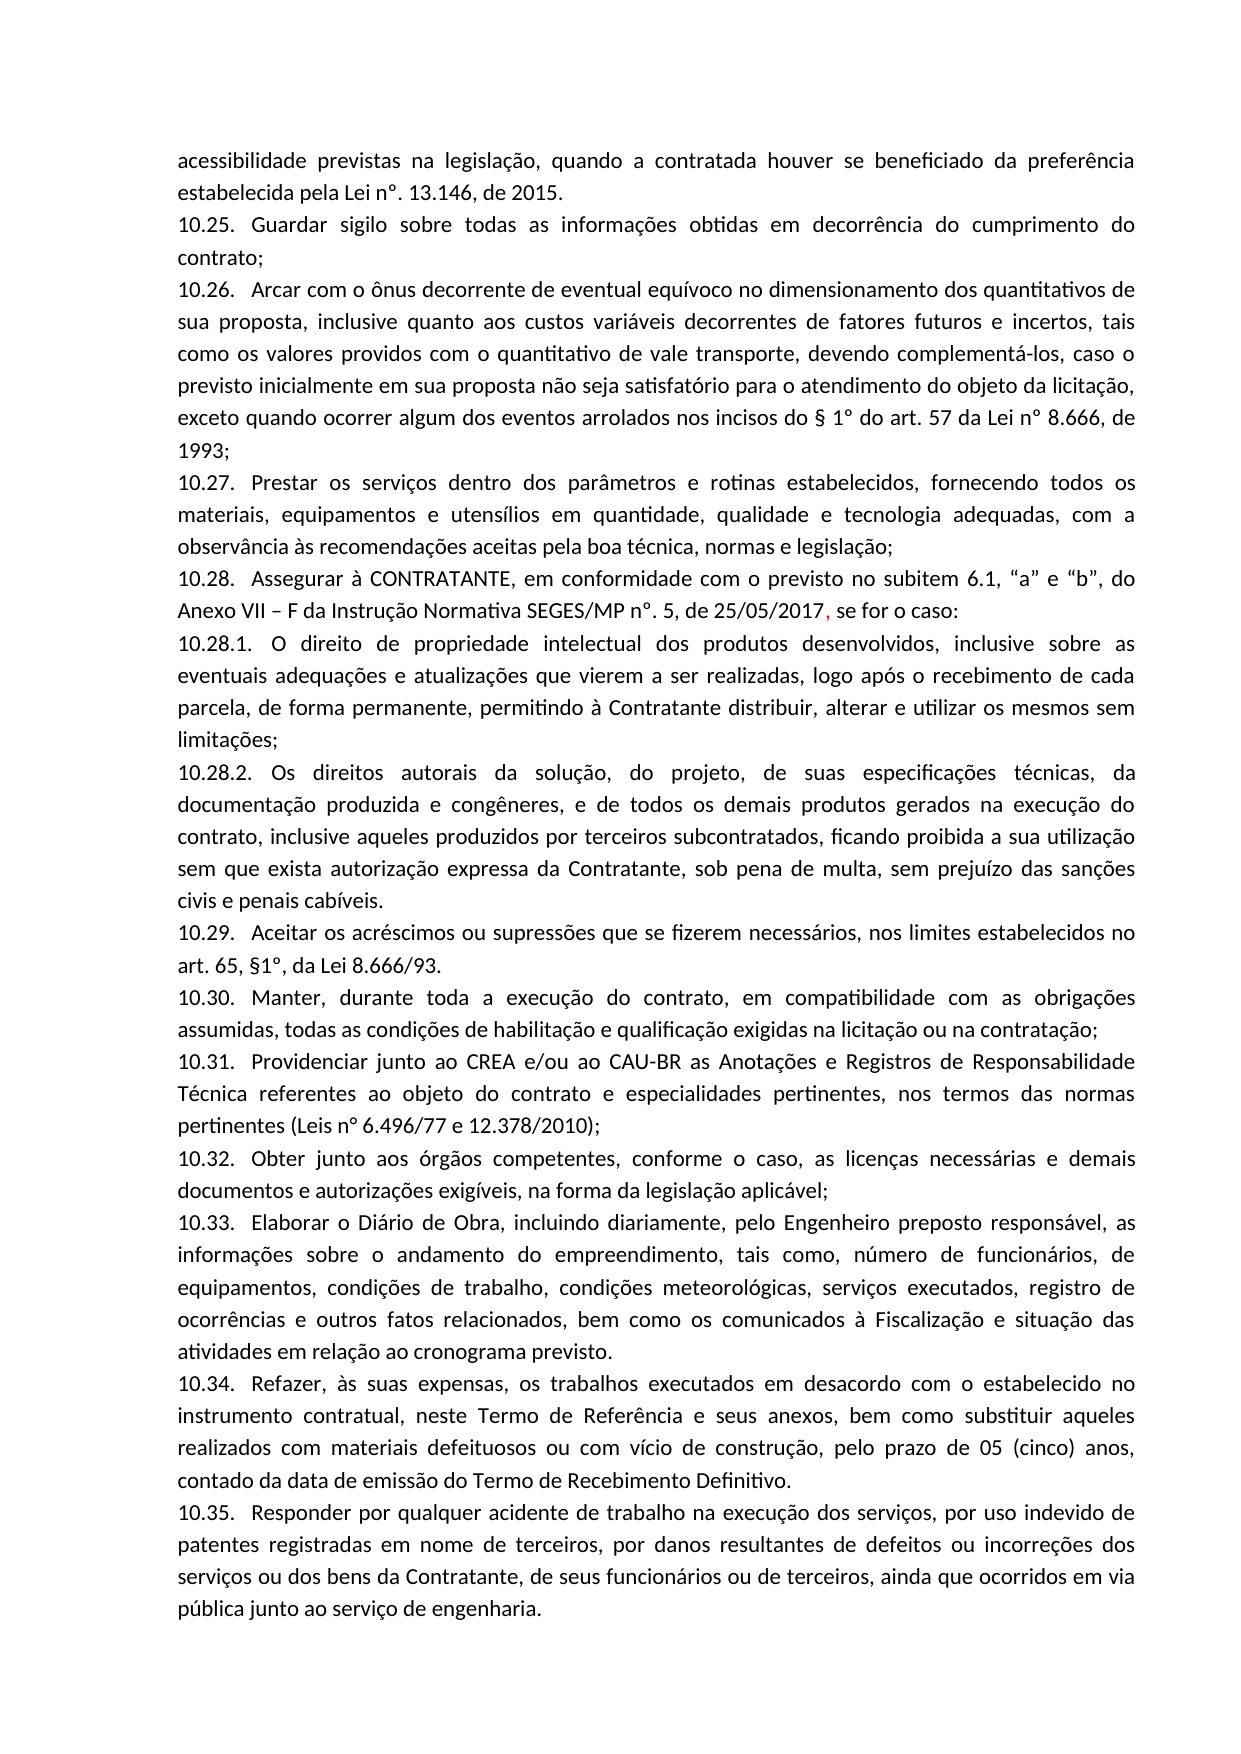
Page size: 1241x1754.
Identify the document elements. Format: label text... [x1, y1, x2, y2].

list Arcar com o ônus decorrente de eventual equívoco no dimensionamento dos quantitativos de sua proposta, inclusive quanto aos custos variáveis decorrentes de fatores futuros e incertos, tais como os valores providos com o quantitativo de vale transporte, devendo complementá-los, caso o previsto inicialmente em sua proposta não seja satisfatório para o atendimento do objeto da licitação, exceto quando ocorrer algum dos eventos arrolados nos incisos do § 1º do art. 57 da Lei nº 8.666, de 1993; [177, 275, 1137, 464]
list Responder por qualquer acidente de trabalho na execução dos serviços, por uso indevido de patentes registradas em nome de terceiros, por danos resultantes de defeitos ou incorreções dos serviços ou dos bens da Contratante, de seus funcionários ou de terceiros, ainda que ocorridos em via pública junto ao serviço de engenharia. [177, 1498, 1137, 1622]
list Obter junto aos órgãos competentes, conforme o caso, as licenças necessárias e demais documentos e autorizações exigíveis, na forma da legislação aplicável; [177, 1144, 1137, 1204]
list Guardar sigilo sobre todas as informações obtidas em decorrência do cumprimento do contrato; [177, 210, 1137, 271]
list Manter, durante toda a execução do contrato, em compatibilidade com as obrigações assumidas, todas as condições de habilitação e qualificação exigidas na licitação ou na contratação; [177, 983, 1137, 1043]
list Providenciar junto ao CREA e/ou ao CAU-BR as Anotações e Registros de Responsabilidade Técnica referentes ao objeto do contrato e especialidades pertinentes, nos termos das normas pertinentes (Leis n° 6.496/77 e 12.378/2010); [177, 1047, 1137, 1140]
list Os direitos autorais da solução, do projeto, de suas especificações técnicas, da documentação produzida e congêneres, e de todos os demais produtos gerados na execução do contrato, inclusive aqueles produzidos por terceiros subcontratados, ficando proibida a sua utilização sem que exista autorização expressa da Contratante, sob pena de multa, sem prejuízo das sanções civis e penais cabíveis. [177, 758, 1137, 914]
list Aceitar os acréscimos ou supressões que se fizerem necessários, nos limites estabelecidos no art. 65, §1º, da Lei 8.666/93. [177, 918, 1137, 979]
list Refazer, às suas expensas, os trabalhos executados em desacordo com o estabelecido no instrumento contratual, neste Termo de Referência e seus anexos, bem como substituir aqueles realizados com materiais defeituosos ou com vício de construção, pelo prazo de 05 (cinco) anos, contado da data de emissão do Termo de Recebimento Definitivo. [177, 1369, 1137, 1494]
list Prestar os serviços dentro dos parâmetros e rotinas estabelecidos, fornecendo todos os materiais, equipamentos e utensílios em quantidade, qualidade e tecnologia adequadas, com a observância às recomendações aceitas pela boa técnica, normas e legislação; [177, 468, 1137, 560]
list O direito de propriedade intelectual dos produtos desenvolvidos, inclusive sobre as eventuais adequações e atualizações que vierem a ser realizadas, logo após o recebimento de cada parcela, de forma permanente, permitindo à Contratante distribuir, alterar e utilizar os mesmos sem limitações; [177, 629, 1137, 753]
list acessibilidade previstas na legislação, quando a contratada houver se beneficiado da preferência estabelecida pela Lei nº. 13.146, de 2015. [177, 146, 1137, 206]
list Elaborar o Diário de Obra, incluindo diariamente, pelo Engenheiro preposto responsável, as informações sobre o andamento do empreendimento, tais como, número de funcionários, de equipamentos, condições de trabalho, condições meteorológicas, serviços executados, registro de ocorrências e outros fatos relacionados, bem como os comunicados à Fiscalização e situação das atividades em relação ao cronograma previsto. [177, 1208, 1137, 1365]
list Assegurar à CONTRATANTE, em conformidade com o previsto no subitem 6.1, “a” e “b”, do Anexo VII – F da Instrução Normativa SEGES/MP nº. 5, de 25/05/2017, se for o caso: [177, 564, 1137, 625]
